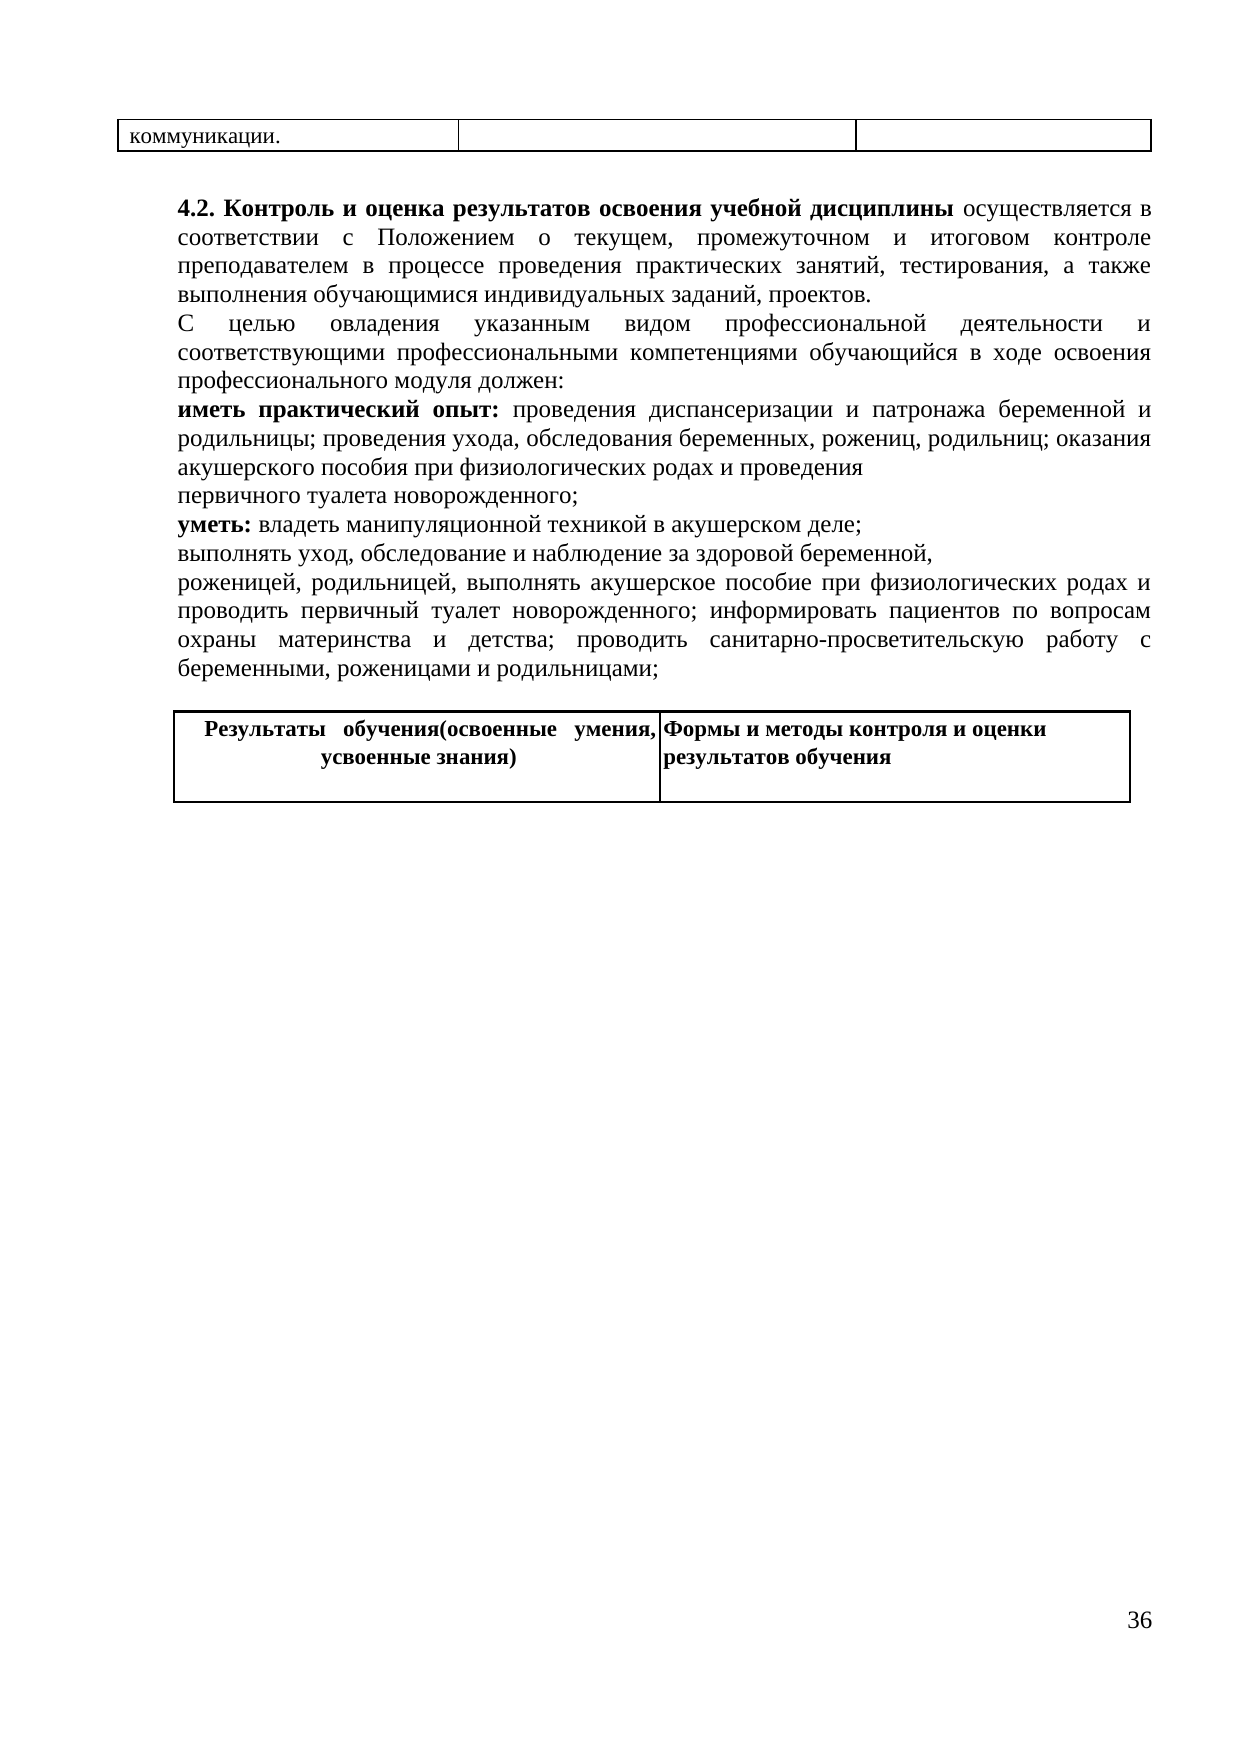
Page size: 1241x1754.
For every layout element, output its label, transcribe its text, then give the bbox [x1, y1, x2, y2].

text 4.2. Контроль и оценка результатов освоения учебной дисциплины осуществляется в соответствии с Положением о текущем, промежуточном и итоговом контроле преподавателем в процессе проведения практических занятий, тестирования, а также выполнения обучающимися индивидуальных заданий, проектов. [177, 193, 1152, 308]
text первичного туалета новорожденного; [177, 480, 1152, 509]
table_header Формы и методы контроля и оценки результатов обучения [661, 713, 1129, 801]
text С целью овладения указанным видом профессиональной деятельности и соответствующими профессиональными компетенциями обучающийся в ходе освоения профессионального модуля должен: [177, 308, 1152, 394]
text иметь практический опыт: проведения диспансеризации и патронажа беременной и родильницы; проведения ухода, обследования беременных, рожениц, родильниц; оказания акушерского пособия при физиологических родах и проведения [177, 394, 1152, 480]
text выполнять уход, обследование и наблюдение за здоровой беременной, [177, 538, 1152, 567]
text уметь: владеть манипуляционной техникой в акушерском деле; [177, 509, 1152, 538]
table_header Результаты обучения(освоенные умения, усвоенные знания) [175, 713, 659, 801]
text роженицей, родильницей, выполнять акушерское пособие при физиологических родах и проводить первичный туалет новорожденного; информировать пациентов по вопросам охраны материнства и детства; проводить санитарно-просветительскую работу с беременными, роженицами и родильницами; [177, 567, 1152, 682]
table_cell [459, 120, 855, 150]
table_cell [857, 120, 1150, 150]
table_cell коммуникации. [119, 120, 458, 150]
